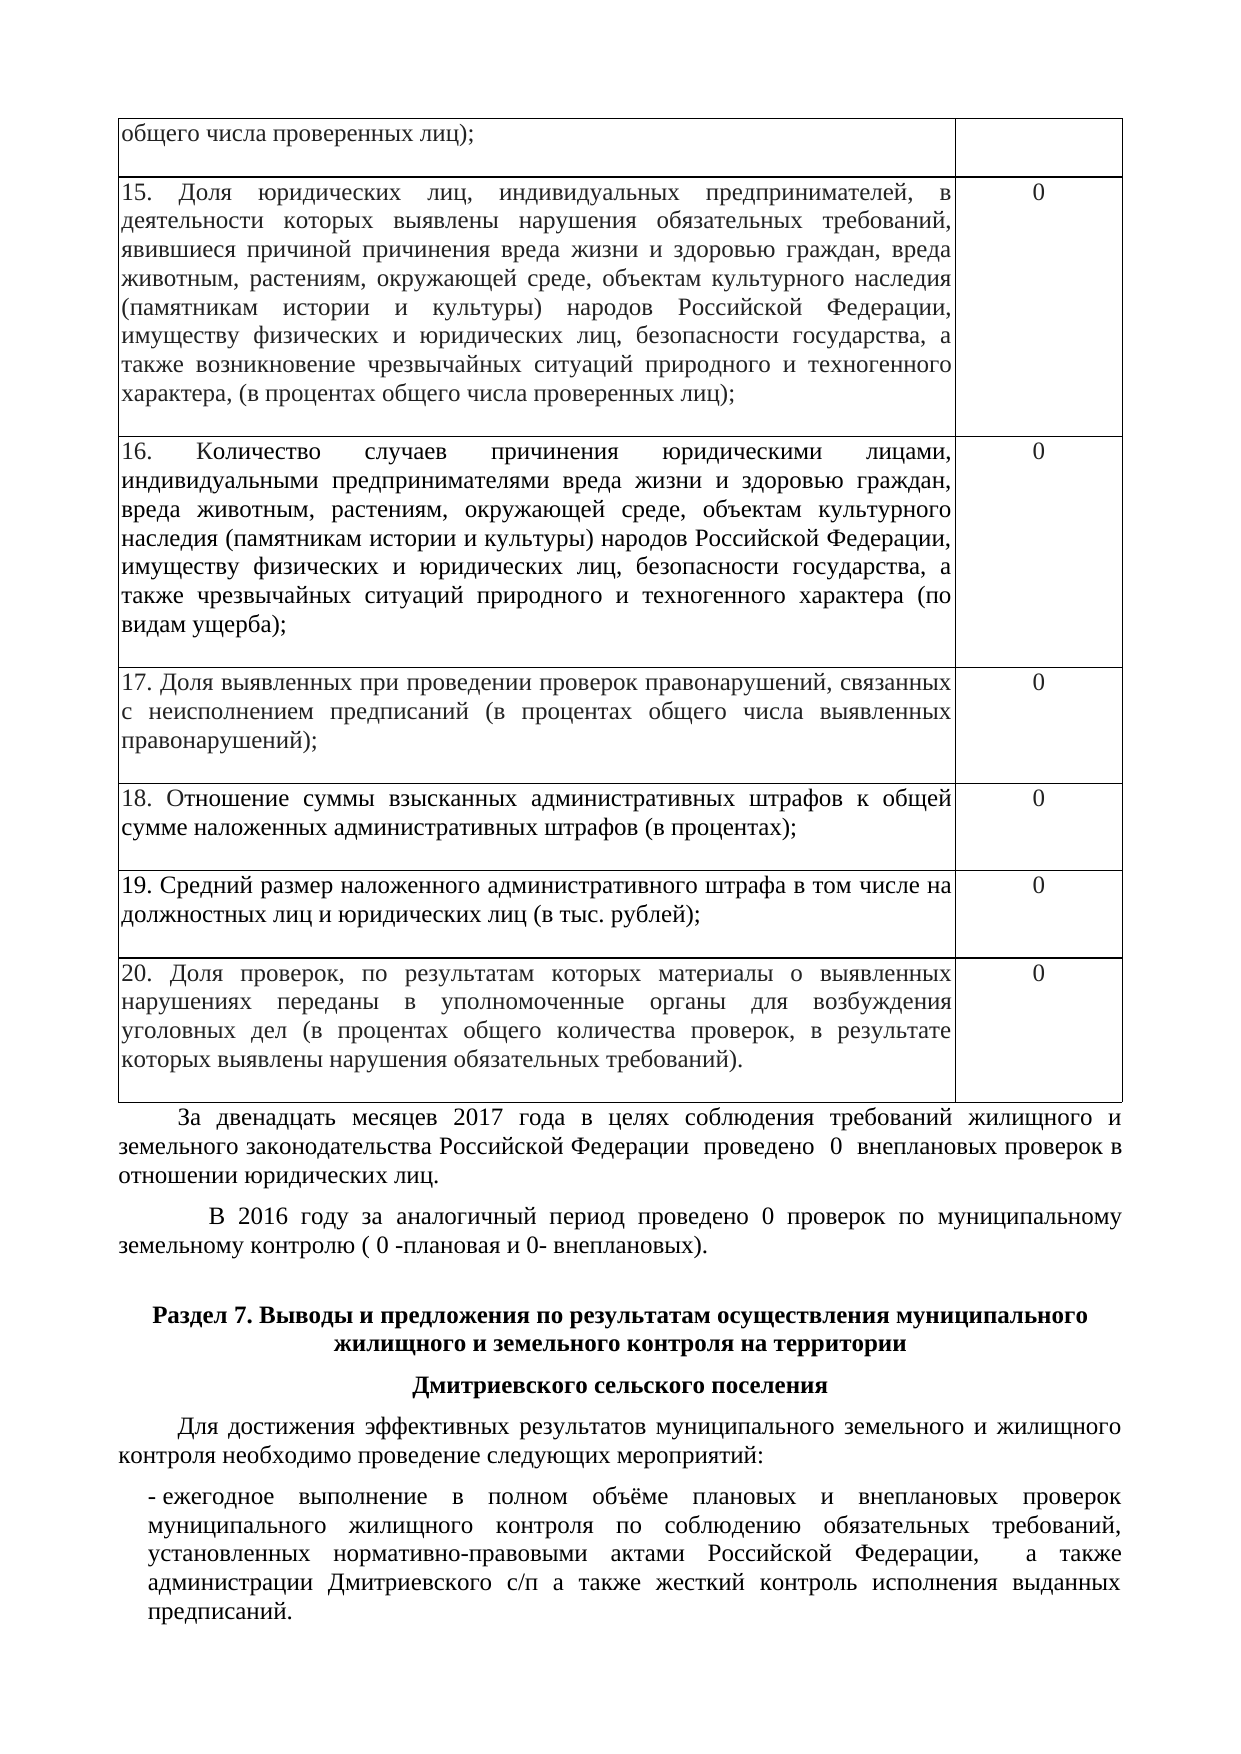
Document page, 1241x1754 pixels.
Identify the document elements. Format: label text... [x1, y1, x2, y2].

table_cell общего числа проверенных лиц); [119, 119, 955, 176]
table_cell 19. Средний размер наложенного административного штрафа в том числе на должностных лиц и юридических лиц (в тыс. рублей); [119, 871, 955, 957]
table_cell 0 [956, 437, 1122, 667]
table_cell 15. Доля юридических лиц, индивидуальных предпринимателей, в деятельности которых выявлены нарушения обязательных требований, явившиеся причиной причинения вреда жизни и здоровью граждан, вреда животным, растениям, окружающей среде, объектам культурного наследия (памятникам истории и культуры) народов Российской Федерации, имуществу физических и юридических лиц, безопасности государства, а также возникновение чрезвычайных ситуаций природного и техногенного характера, (в процентах общего числа проверенных лиц); [119, 178, 955, 436]
text Раздел 7. Выводы и предложения по результатам осуществления муниципального жилищного и земельного контроля на территории [118, 1300, 1122, 1357]
table_cell 0 [956, 668, 1122, 783]
table_cell 16. Количество случаев причинения юридическими лицами, индивидуальными предпринимателями вреда жизни и здоровью граждан, вреда животным, растениям, окружающей среде, объектам культурного наследия (памятникам истории и культуры) народов Российской Федерации, имуществу физических и юридических лиц, безопасности государства, а также чрезвычайных ситуаций природного и техногенного характера (по видам ущерба); [119, 437, 955, 667]
table_cell 0 [956, 959, 1122, 1102]
table_cell 20. Доля проверок, по результатам которых материалы о выявленных нарушениях переданы в уполномоченные органы для возбуждения уголовных дел (в процентах общего количества проверок, в результате которых выявлены нарушения обязательных требований). [119, 959, 955, 1102]
table_cell 17. Доля выявленных при проведении проверок правонарушений, связанных с неисполнением предписаний (в процентах общего числа выявленных правонарушений); [119, 668, 955, 783]
table_cell 0 [956, 178, 1122, 436]
table_cell [956, 119, 1122, 176]
text Для достижения эффективных результатов муниципального земельного и жилищного контроля необходимо проведение следующих мероприятий: [118, 1411, 1122, 1468]
table_cell 0 [956, 871, 1122, 957]
text В 2016 году за аналогичный период проведено 0 проверок по муниципальному земельному контролю ( 0 -плановая и 0- внеплановых). [118, 1201, 1122, 1258]
text -​ ежегодное выполнение в полном объёме плановых и внеплановых проверок муниципального жилищного контроля по соблюдению обязательных требований, установленных нормативно-правовыми актами Российской Федерации, а также администрации Дмитриевского с/п а также жесткий контроль исполнения выданных предписаний. [148, 1481, 1122, 1625]
table_cell 0 [956, 784, 1122, 870]
table_cell 18. Отношение суммы взысканных административных штрафов к общей сумме наложенных административных штрафов (в процентах); [119, 784, 955, 870]
text Дмитриевского сельского поселения [118, 1370, 1122, 1398]
text За двенадцать месяцев 2017 года в целях соблюдения требований жилищного и земельного законодательства Российской Федерации проведено 0 внеплановых проверок в отношении юридических лиц. [118, 1103, 1122, 1188]
